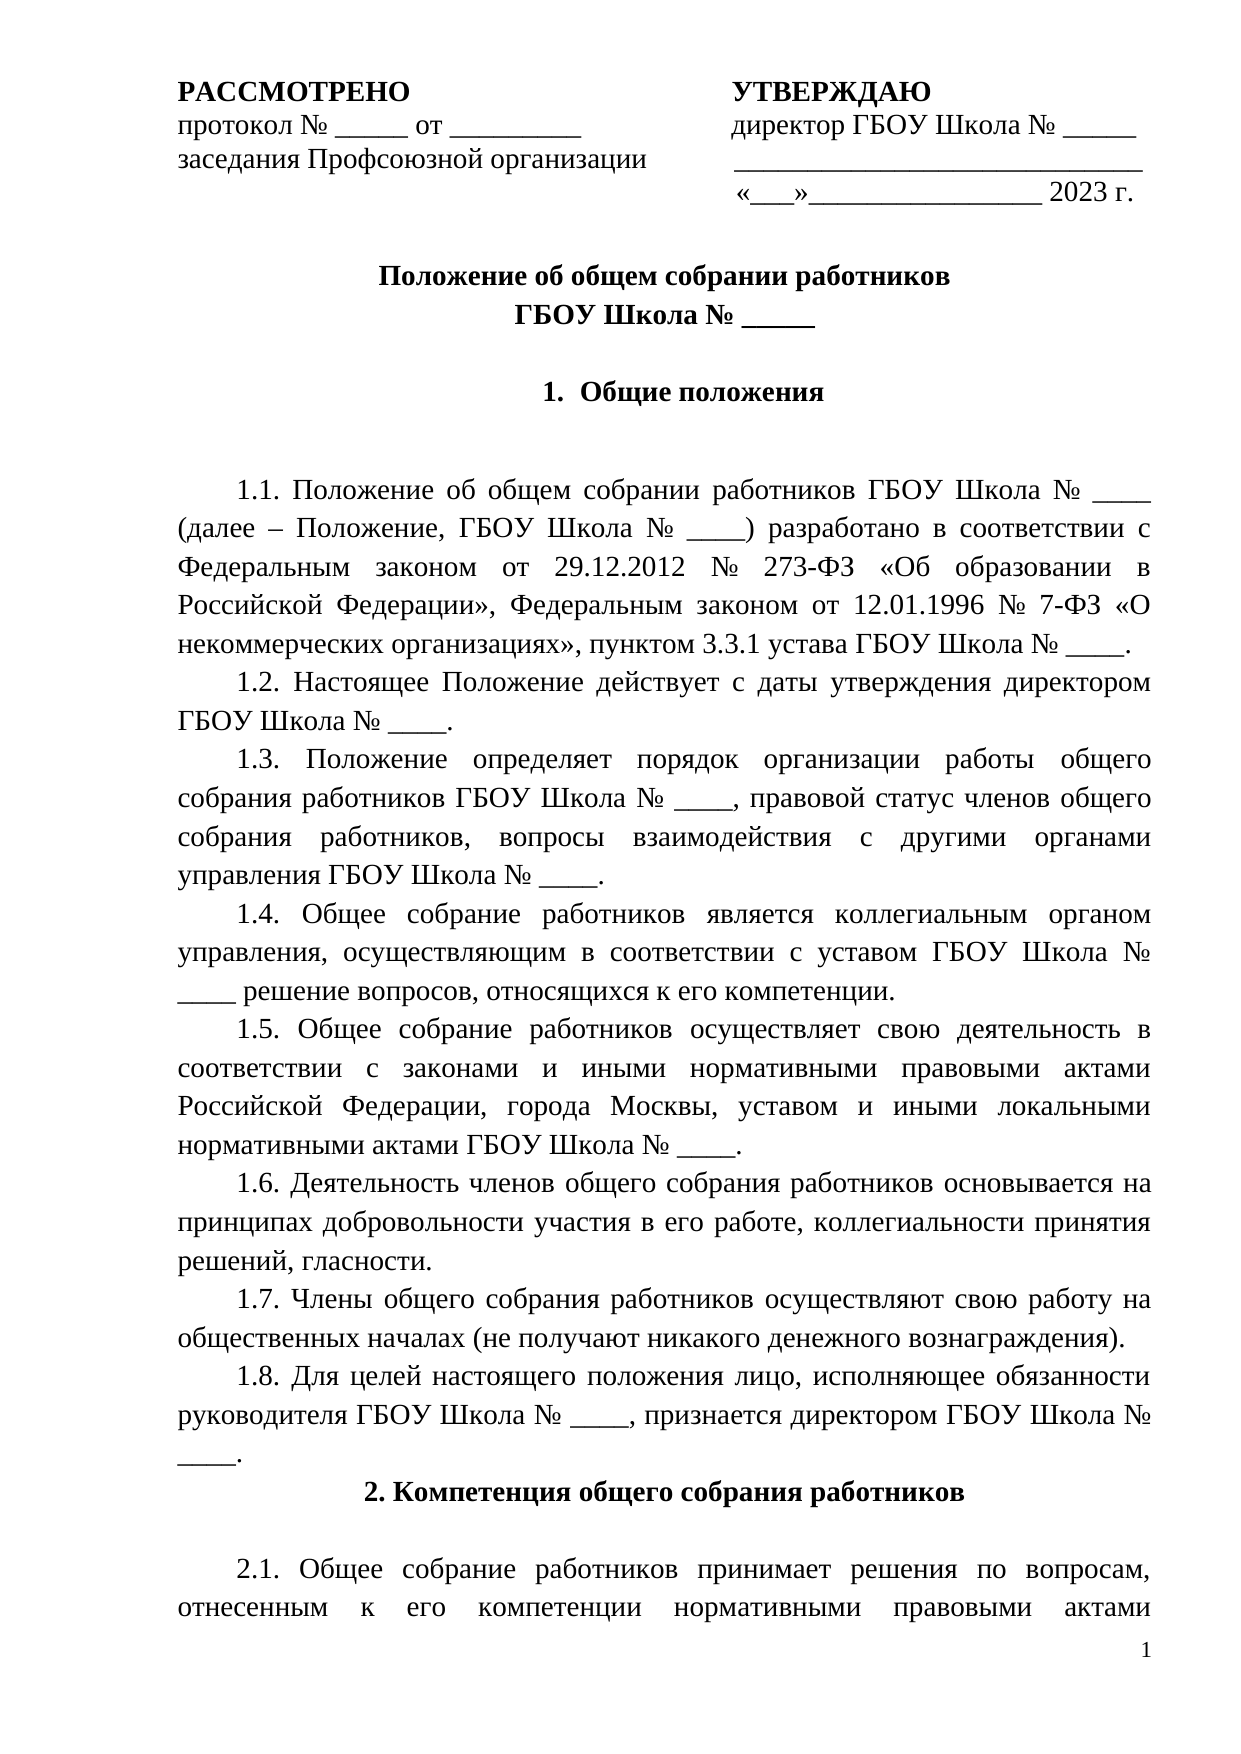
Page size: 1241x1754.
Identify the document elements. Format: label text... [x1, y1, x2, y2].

text ГБОУ Школа № _____ [177, 297, 1152, 330]
text РАССМОТРЕНО УТВЕРЖДАЮ [177, 74, 1152, 107]
subtitle 1.2. Настоящее Положение действует с даты утверждения директором ГБОУ Школа № ____. [177, 664, 1152, 737]
subtitle 1.3. Положение определяет порядок организации работы общего собрания работников ГБОУ Школа № ____, правовой статус членов общего собрания работников, вопросы взаимодействия с другими органами управления ГБОУ Школа № ____. [177, 742, 1152, 891]
text 2.1. Общее собрание работников принимает решения по вопросам, отнесенным к его компетенции нормативными правовыми актами [177, 1551, 1152, 1623]
subtitle 1.6. Деятельность членов общего собрания работников основывается на принципах добровольности участия в его работе, коллегиальности принятия решений, гласности. [177, 1166, 1152, 1276]
text 1.1. Положение об общем собрании работников ГБОУ Школа № ____ (далее – Положение, ГБОУ Школа № ____) разработано в соответствии с Федеральным законом от 29.12.2012 № 273-ФЗ «Об образовании в Российской Федерации», Федеральным законом от 12.01.1996 № 7-ФЗ «О некоммерческих организациях», пунктом 3.3.1 устава ГБОУ Школа № ____. [177, 472, 1152, 659]
subtitle 2. Компетенция общего собрания работников [177, 1474, 1152, 1507]
subtitle 1.4. Общее собрание работников является коллегиальным органом управления, осуществляющим в соответствии с уставом ГБОУ Школа № ____ решение вопросов, относящихся к его компетенции. [177, 896, 1152, 1006]
text «___»________________ 2023 г. [177, 174, 1152, 208]
subtitle 1.7. Члены общего собрания работников осуществляют свою работу на общественных началах (не получают никакого денежного вознаграждения). [177, 1281, 1152, 1353]
text Положение об общем собрании работников [177, 258, 1152, 292]
list Общие положения [215, 374, 1152, 407]
text заседания Профсоюзной организации ____________________________ [177, 141, 1152, 174]
subtitle 1.8. Для целей настоящего положения лицо, исполняющее обязанности руководителя ГБОУ Школа № ____, признается директором ГБОУ Школа № ____. [177, 1358, 1152, 1469]
text протокол № _____ от _________ директор ГБОУ Школа № _____ [177, 107, 1152, 141]
subtitle 1.5. Общее собрание работников осуществляет свою деятельность в соответствии с законами и иными нормативными правовыми актами Российской Федерации, города Москвы, уставом и иными локальными нормативными актами ГБОУ Школа № ____. [177, 1011, 1152, 1161]
